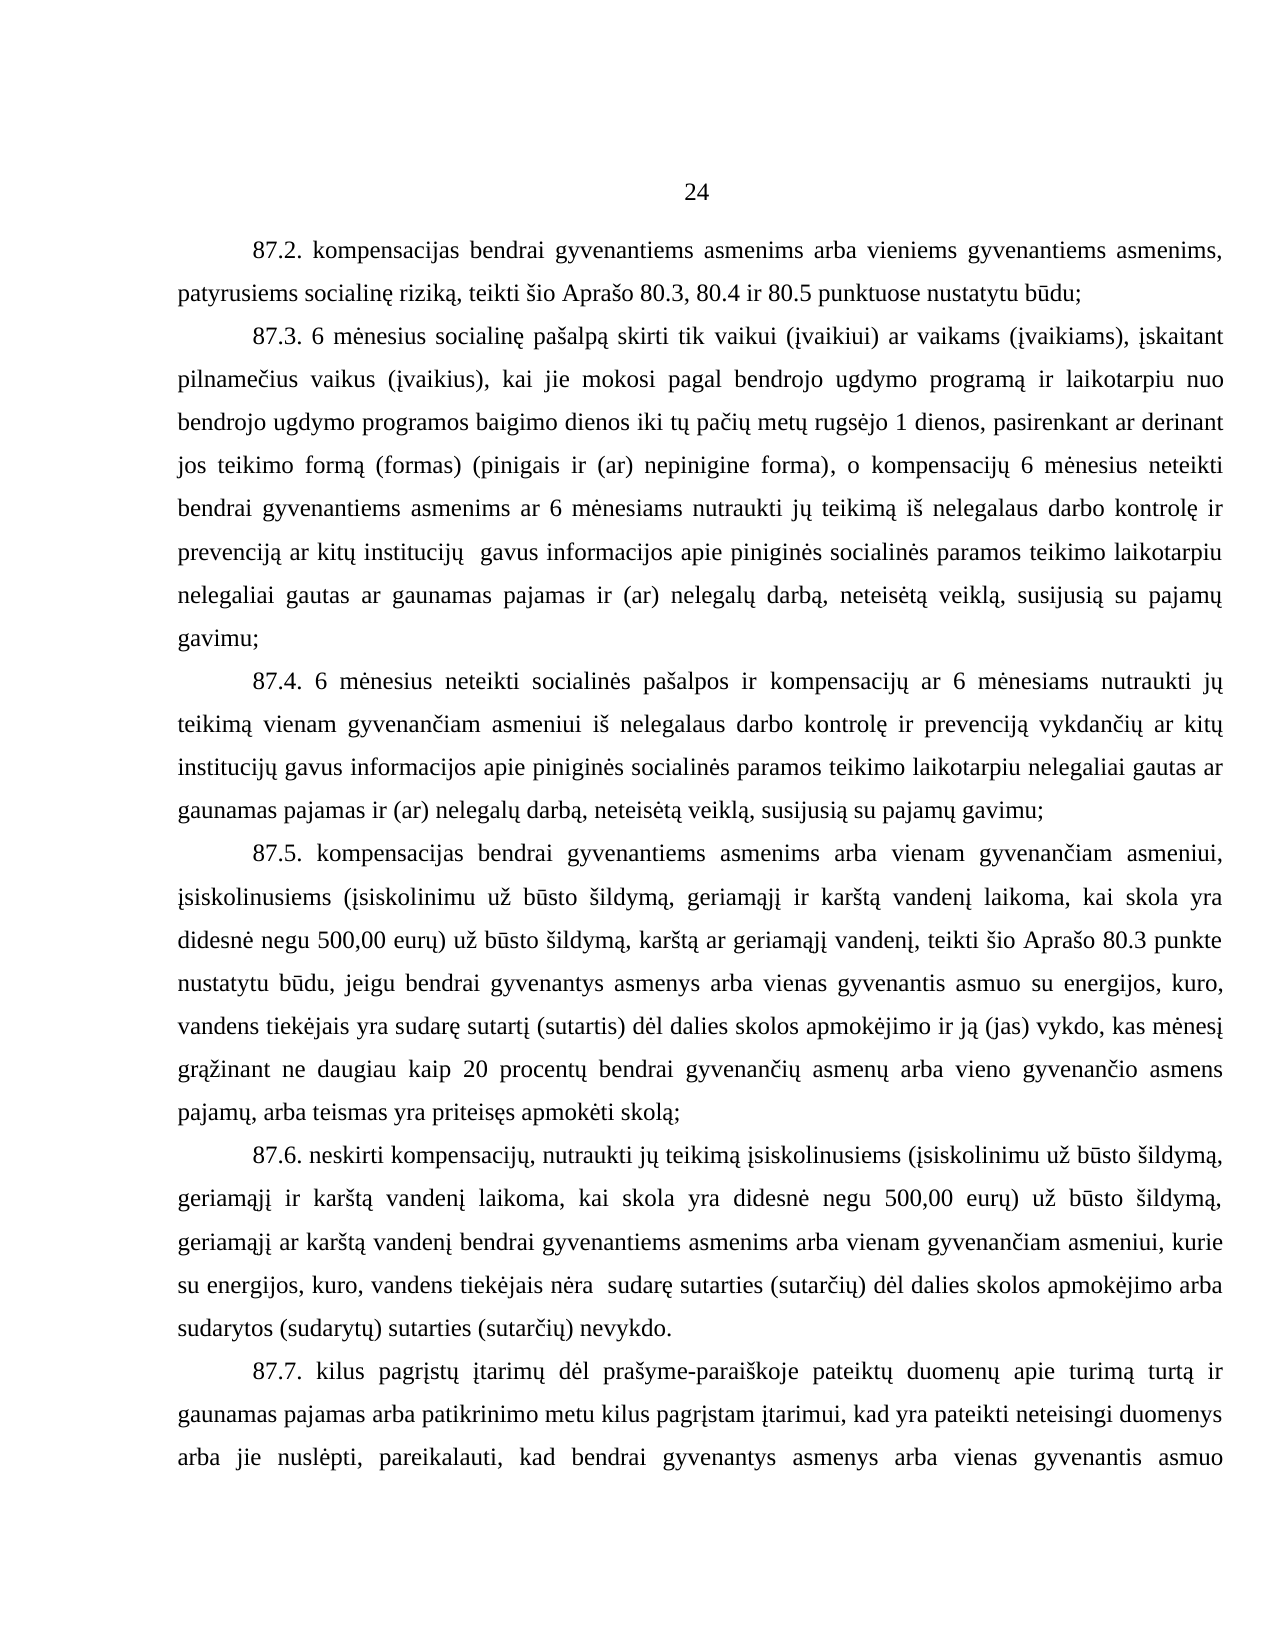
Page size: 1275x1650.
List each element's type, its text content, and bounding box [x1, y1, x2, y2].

text 87.3. 6 mėnesius socialinę pašalpą skirti tik vaikui (įvaikiui) ar vaikams (įvaikiams), įskaitant pilnamečius vaikus (įvaikius), kai jie mokosi pagal bendrojo ugdymo programą ir laikotarpiu nuo bendrojo ugdymo programos baigimo dienos iki tų pačių metų rugsėjo 1 dienos, pasirenkant ar derinant jos teikimo formą (formas) (pinigais ir (ar) nepinigine forma), o kompensacijų 6 mėnesius neteikti bendrai gyvenantiems asmenims ar 6 mėnesiams nutraukti jų teikimą iš nelegalaus darbo kontrolę ir prevenciją ar kitų institucijų gavus informacijos apie piniginės socialinės paramos teikimo laikotarpiu nelegaliai gautas ar gaunamas pajamas ir (ar) nelegalų darbą, neteisėtą veiklą, susijusią su pajamų gavimu; [177, 321, 1224, 652]
text 87.6. neskirti kompensacijų, nutraukti jų teikimą įsiskolinusiems (įsiskolinimu už būsto šildymą, geriamąjį ir karštą vandenį laikoma, kai skola yra didesnė negu 500,00 eurų) už būsto šildymą, geriamąjį ar karštą vandenį bendrai gyvenantiems asmenims arba vienam gyvenančiam asmeniui, kurie su energijos, kuro, vandens tiekėjais nėra sudarę sutarties (sutarčių) dėl dalies skolos apmokėjimo arba sudarytos (sudarytų) sutarties (sutarčių) nevykdo. [177, 1140, 1224, 1342]
text 87.4. 6 mėnesius neteikti socialinės pašalpos ir kompensacijų ar 6 mėnesiams nutraukti jų teikimą vienam gyvenančiam asmeniui iš nelegalaus darbo kontrolę ir prevenciją vykdančių ar kitų institucijų gavus informacijos apie piniginės socialinės paramos teikimo laikotarpiu nelegaliai gautas ar gaunamas pajamas ir (ar) nelegalų darbą, neteisėtą veiklą, susijusią su pajamų gavimu; [177, 666, 1224, 824]
text 87.5. kompensacijas bendrai gyvenantiems asmenims arba vienam gyvenančiam asmeniui, įsiskolinusiems (įsiskolinimu už būsto šildymą, geriamąjį ir karštą vandenį laikoma, kai skola yra didesnė negu 500,00 eurų) už būsto šildymą, karštą ar geriamąjį vandenį, teikti šio Aprašo 80.3 punkte nustatytu būdu, jeigu bendrai gyvenantys asmenys arba vienas gyvenantis asmuo su energijos, kuro, vandens tiekėjais yra sudarę sutartį (sutartis) dėl dalies skolos apmokėjimo ir ją (jas) vykdo, kas mėnesį grąžinant ne daugiau kaip 20 procentų bendrai gyvenančių asmenų arba vieno gyvenančio asmens pajamų, arba teismas yra priteisęs apmokėti skolą; [177, 838, 1224, 1126]
text 87.7. kilus pagrįstų įtarimų dėl prašyme-paraiškoje pateiktų duomenų apie turimą turtą ir gaunamas pajamas arba patikrinimo metu kilus pagrįstam įtarimui, kad yra pateikti neteisingi duomenys arba jie nuslėpti, pareikalauti, kad bendrai gyvenantys asmenys arba vienas gyvenantis asmuo [177, 1356, 1224, 1471]
text 87.2. kompensacijas bendrai gyvenantiems asmenims arba vieniems gyvenantiems asmenims, patyrusiems socialinę riziką, teikti šio Aprašo 80.3, 80.4 ir 80.5 punktuose nustatytu būdu; [177, 235, 1224, 307]
